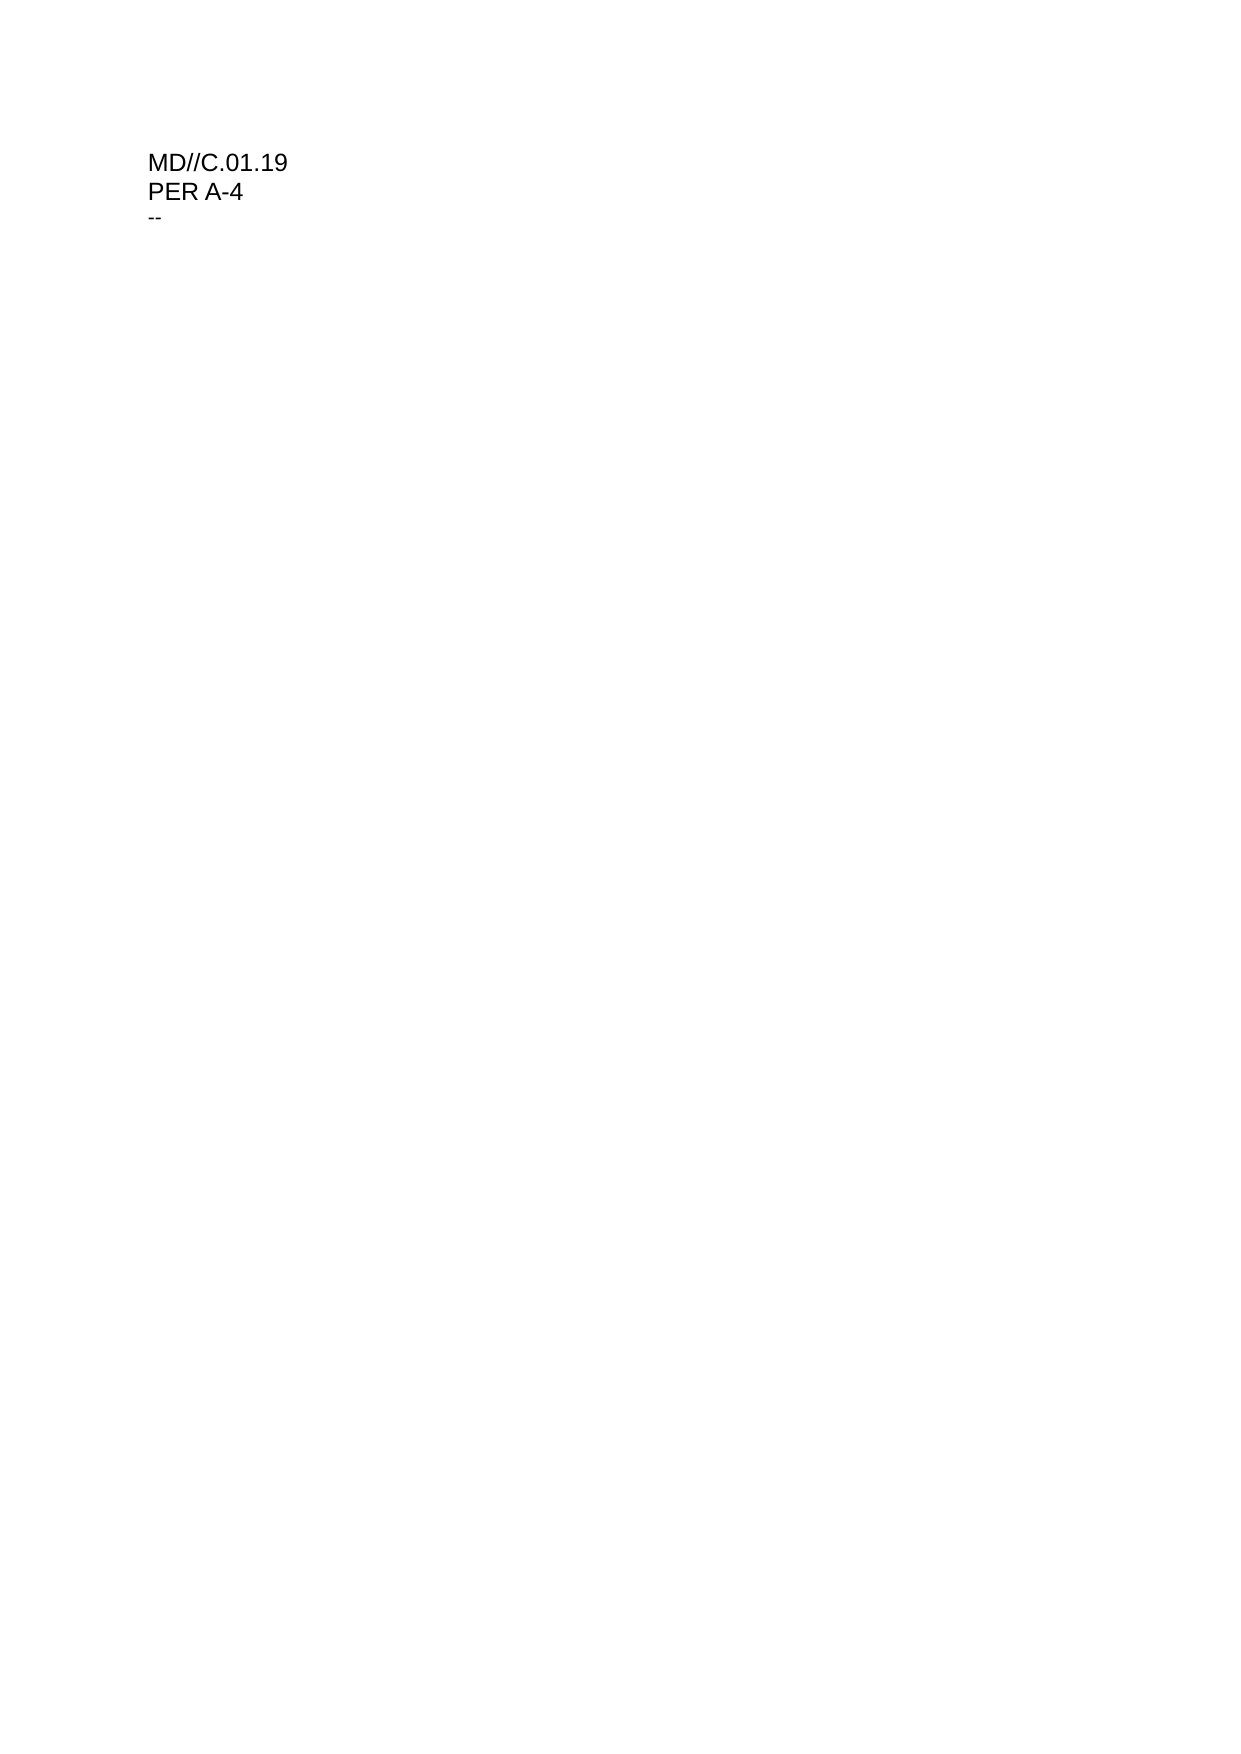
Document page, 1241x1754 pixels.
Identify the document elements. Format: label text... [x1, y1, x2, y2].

text MD//C.01.19 [148, 148, 1092, 176]
text -- [148, 205, 1092, 229]
text PER A-4 [148, 176, 1092, 205]
